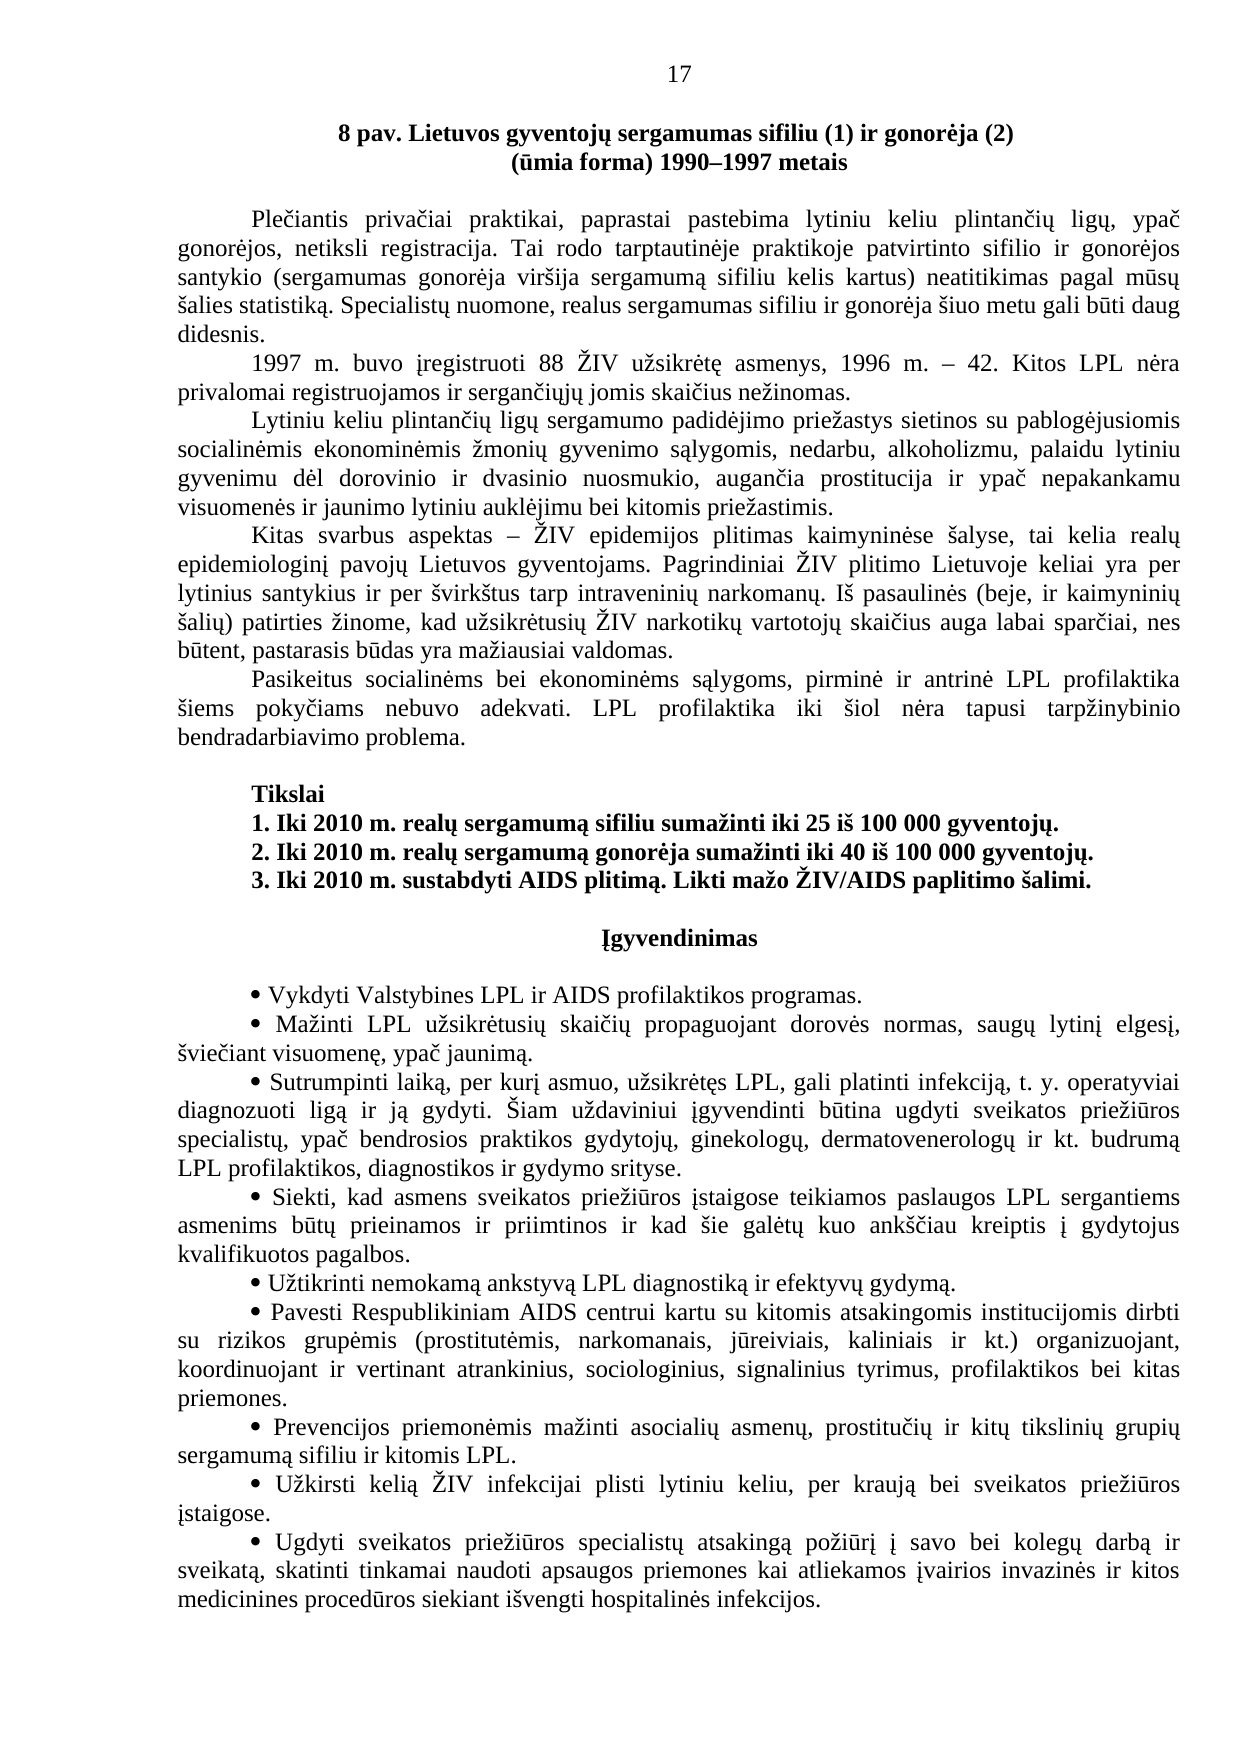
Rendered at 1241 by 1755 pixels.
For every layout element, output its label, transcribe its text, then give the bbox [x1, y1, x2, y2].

text Pasikeitus socialinėms bei ekonominėms sąlygoms, pirminė ir antrinė LPL profilaktika šiems pokyčiams nebuvo adekvati. LPL profilaktika iki šiol nėra tapusi tarpžinybinio bendradarbiavimo problema. [177, 664, 1181, 751]
text 1997 m. buvo įregistruoti 88 ŽIV užsikrėtę asmenys, 1996 m. – 42. Kitos LPL nėra privalomai registruojamos ir sergančiųjų jomis skaičius nežinomas. [177, 348, 1181, 406]
text  Užtikrinti nemokamą ankstyvą LPL diagnostiką ir efektyvų gydymą. [177, 1268, 1181, 1297]
text 2. Iki 2010 m. realų sergamumą gonorėja sumažinti iki 40 iš 100 000 gyventojų. [177, 837, 1181, 866]
text  Ugdyti sveikatos priežiūros specialistų atsakingą požiūrį į savo bei kolegų darbą ir sveikatą, skatinti tinkamai naudoti apsaugos priemones kai atliekamos įvairios invazinės ir kitos medicinines procedūros siekiant išvengti hospitalinės infekcijos. [177, 1527, 1181, 1613]
text 3. Iki 2010 m. sustabdyti AIDS plitimą. Likti mažo ŽIV/AIDS paplitimo šalimi. [177, 866, 1181, 894]
text (ūmia forma) 1990–1997 metais [177, 147, 1181, 176]
text  Pavesti Respublikiniam AIDS centrui kartu su kitomis atsakingomis institucijomis dirbti su rizikos grupėmis (prostitutėmis, narkomanais, jūreiviais, kaliniais ir kt.) organizuojant, koordinuojant ir vertinant atrankinius, sociologinius, signalinius tyrimus, profilaktikos bei kitas priemones. [177, 1297, 1181, 1412]
text Lytiniu keliu plintančių ligų sergamumo padidėjimo priežastys sietinos su pablogėjusiomis socialinėmis ekonominėmis žmonių gyvenimo sąlygomis, nedarbu, alkoholizmu, palaidu lytiniu gyvenimu dėl dorovinio ir dvasinio nuosmukio, augančia prostitucija ir ypač nepakankamu visuomenės ir jaunimo lytiniu auklėjimu bei kitomis priežastimis. [177, 406, 1181, 521]
text  Sutrumpinti laiką, per kurį asmuo, užsikrėtęs LPL, gali platinti infekciją, t. y. operatyviai diagnozuoti ligą ir ją gydyti. Šiam uždaviniui įgyvendinti būtina ugdyti sveikatos priežiūros specialistų, ypač bendrosios praktikos gydytojų, ginekologų, dermatovenerologų ir kt. budrumą LPL profilaktikos, diagnostikos ir gydymo srityse. [177, 1067, 1181, 1182]
text  Prevencijos priemonėmis mažinti asocialių asmenų, prostitučių ir kitų tikslinių grupių sergamumą sifiliu ir kitomis LPL. [177, 1412, 1181, 1469]
text 8 pav. Lietuvos gyventojų sergamumas sifiliu (1) ir gonorėja (2) [177, 118, 1181, 147]
text  Vykdyti Valstybines LPL ir AIDS profilaktikos programas. [177, 981, 1181, 1009]
text  Mažinti LPL užsikrėtusių skaičių propaguojant dorovės normas, saugų lytinį elgesį, šviečiant visuomenę, ypač jaunimą. [177, 1009, 1181, 1067]
text Kitas svarbus aspektas – ŽIV epidemijos plitimas kaimyninėse šalyse, tai kelia realų epidemiologinį pavojų Lietuvos gyventojams. Pagrindiniai ŽIV plitimo Lietuvoje keliai yra per lytinius santykius ir per švirkštus tarp intraveninių narkomanų. Iš pasaulinės (beje, ir kaimyninių šalių) patirties žinome, kad užsikrėtusių ŽIV narkotikų vartotojų skaičius auga labai sparčiai, nes būtent, pastarasis būdas yra mažiausiai valdomas. [177, 521, 1181, 664]
text Plečiantis privačiai praktikai, paprastai pastebima lytiniu keliu plintančių ligų, ypač gonorėjos, netiksli registracija. Tai rodo tarptautinėje praktikoje patvirtinto sifilio ir gonorėjos santykio (sergamumas gonorėja viršija sergamumą sifiliu kelis kartus) neatitikimas pagal mūsų šalies statistiką. Specialistų nuomone, realus sergamumas sifiliu ir gonorėja šiuo metu gali būti daug didesnis. [177, 204, 1181, 348]
text  Siekti, kad asmens sveikatos priežiūros įstaigose teikiamos paslaugos LPL sergantiems asmenims būtų prieinamos ir priimtinos ir kad šie galėtų kuo ankščiau kreiptis į gydytojus kvalifikuotos pagalbos. [177, 1182, 1181, 1268]
text  Užkirsti kelią ŽIV infekcijai plisti lytiniu keliu, per kraują bei sveikatos priežiūros įstaigose. [177, 1469, 1181, 1527]
text Tikslai [177, 779, 1181, 808]
text Įgyvendinimas [177, 923, 1181, 952]
text 1. Iki 2010 m. realų sergamumą sifiliu sumažinti iki 25 iš 100 000 gyventojų. [177, 808, 1181, 837]
